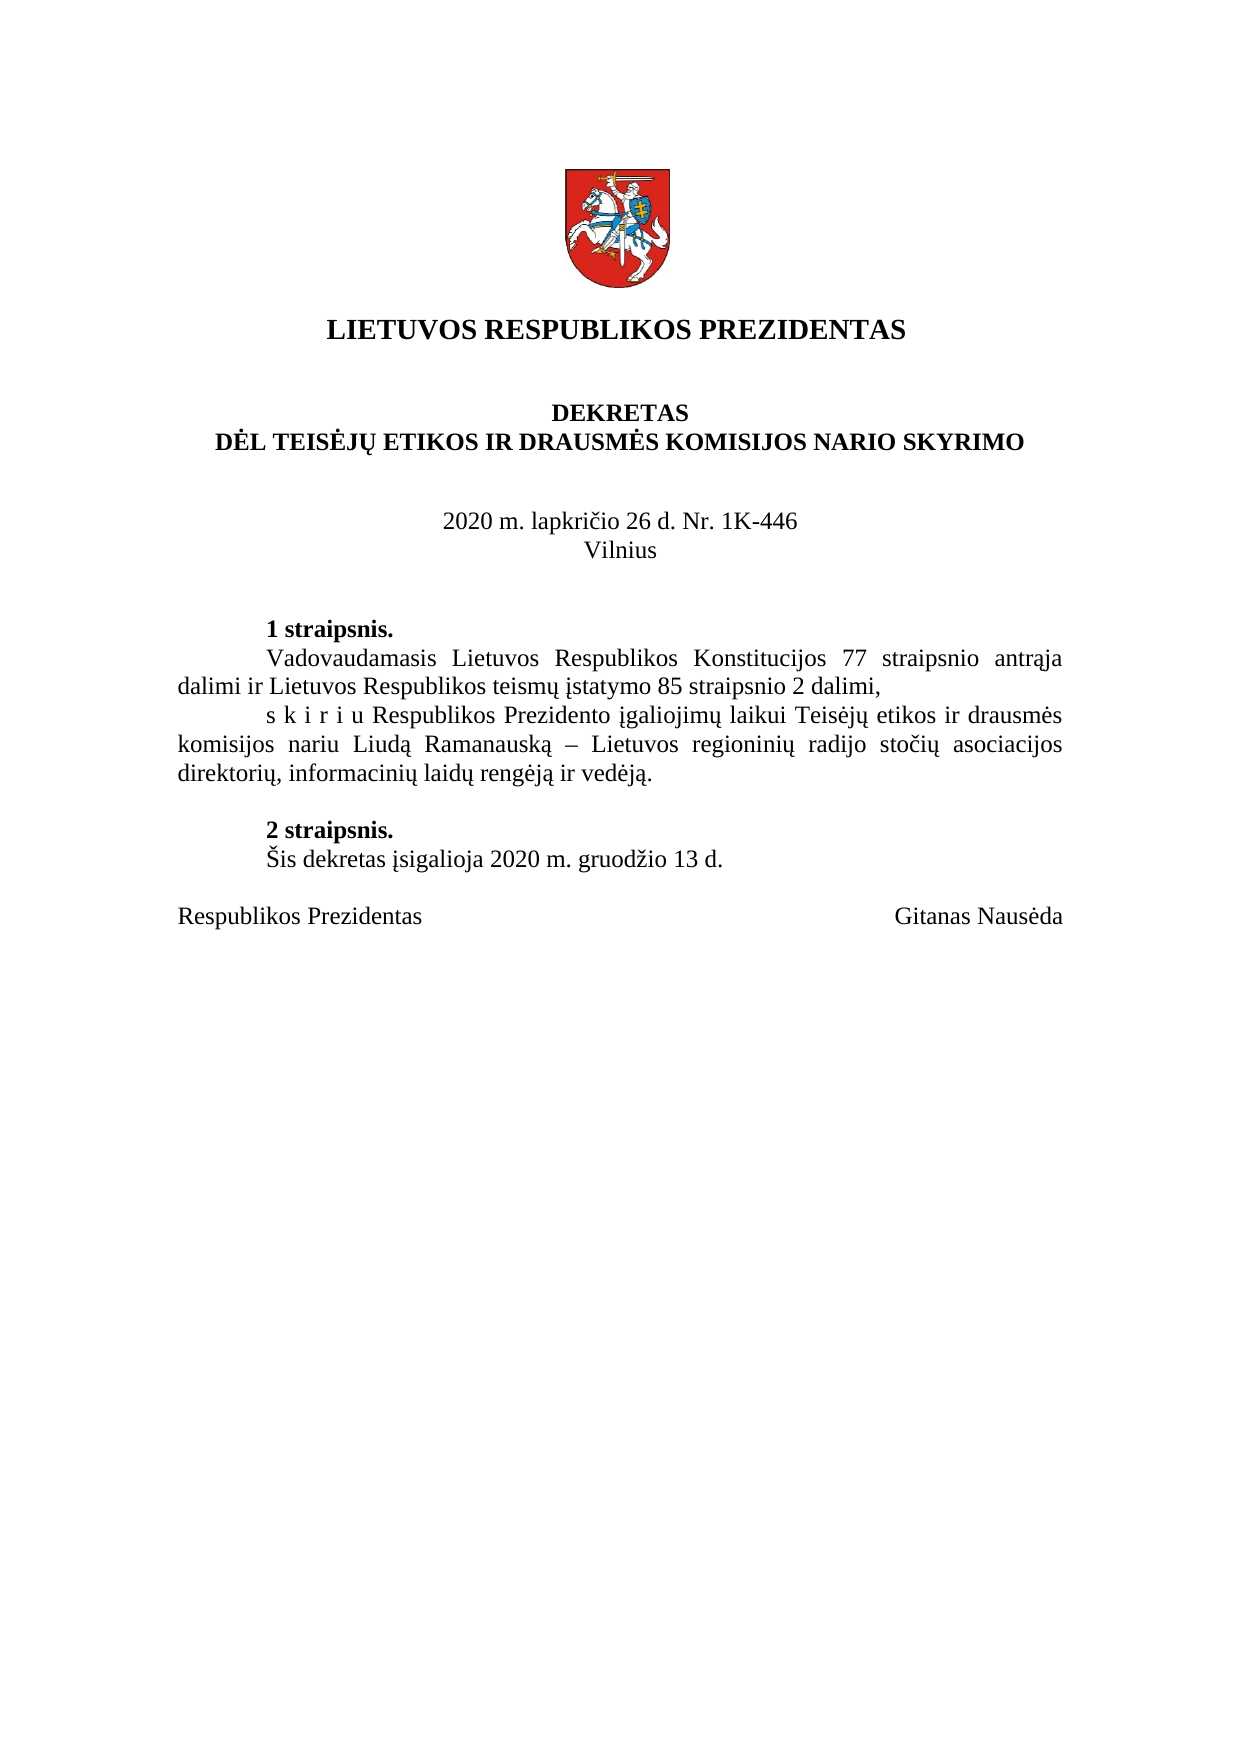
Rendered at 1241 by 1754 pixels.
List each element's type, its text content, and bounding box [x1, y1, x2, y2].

text 2 straipsnis. [177, 815, 1063, 844]
text 2020 m. lapkričio 26 d. Nr. 1K-446 [177, 506, 1063, 535]
text Vilnius [177, 535, 1063, 563]
text Dėl TEISĖJŲ ETIKOS IR DRAUSMĖS KOMISIJOS NARIO SKYRIMO [177, 427, 1063, 456]
text LIETUVOS RESPUBLIKOS PREZIDENTAS [177, 312, 1063, 346]
text Vadovaudamasis Lietuvos Respublikos Konstitucijos 77 straipsnio antrąja dalimi ir Lietuvos Respublikos teismų įstatymo 85 straipsnio 2 dalimi, [177, 643, 1063, 700]
text 1 straipsnis. [177, 614, 1063, 643]
text s k i r i u Respublikos Prezidento įgaliojimų laikui Teisėjų etikos ir drausmės komisijos nariu Liudą Ramanauską – Lietuvos regioninių radijo stočių asociacijos direktorių, informacinių laidų rengėją ir vedėją. [177, 700, 1063, 786]
text Šis dekretas įsigalioja 2020 m. gruodžio 13 d. [177, 844, 1063, 873]
text DEKRETAS [177, 398, 1063, 427]
text Respublikos Prezidentas Gitanas Nausėda [177, 901, 1063, 930]
